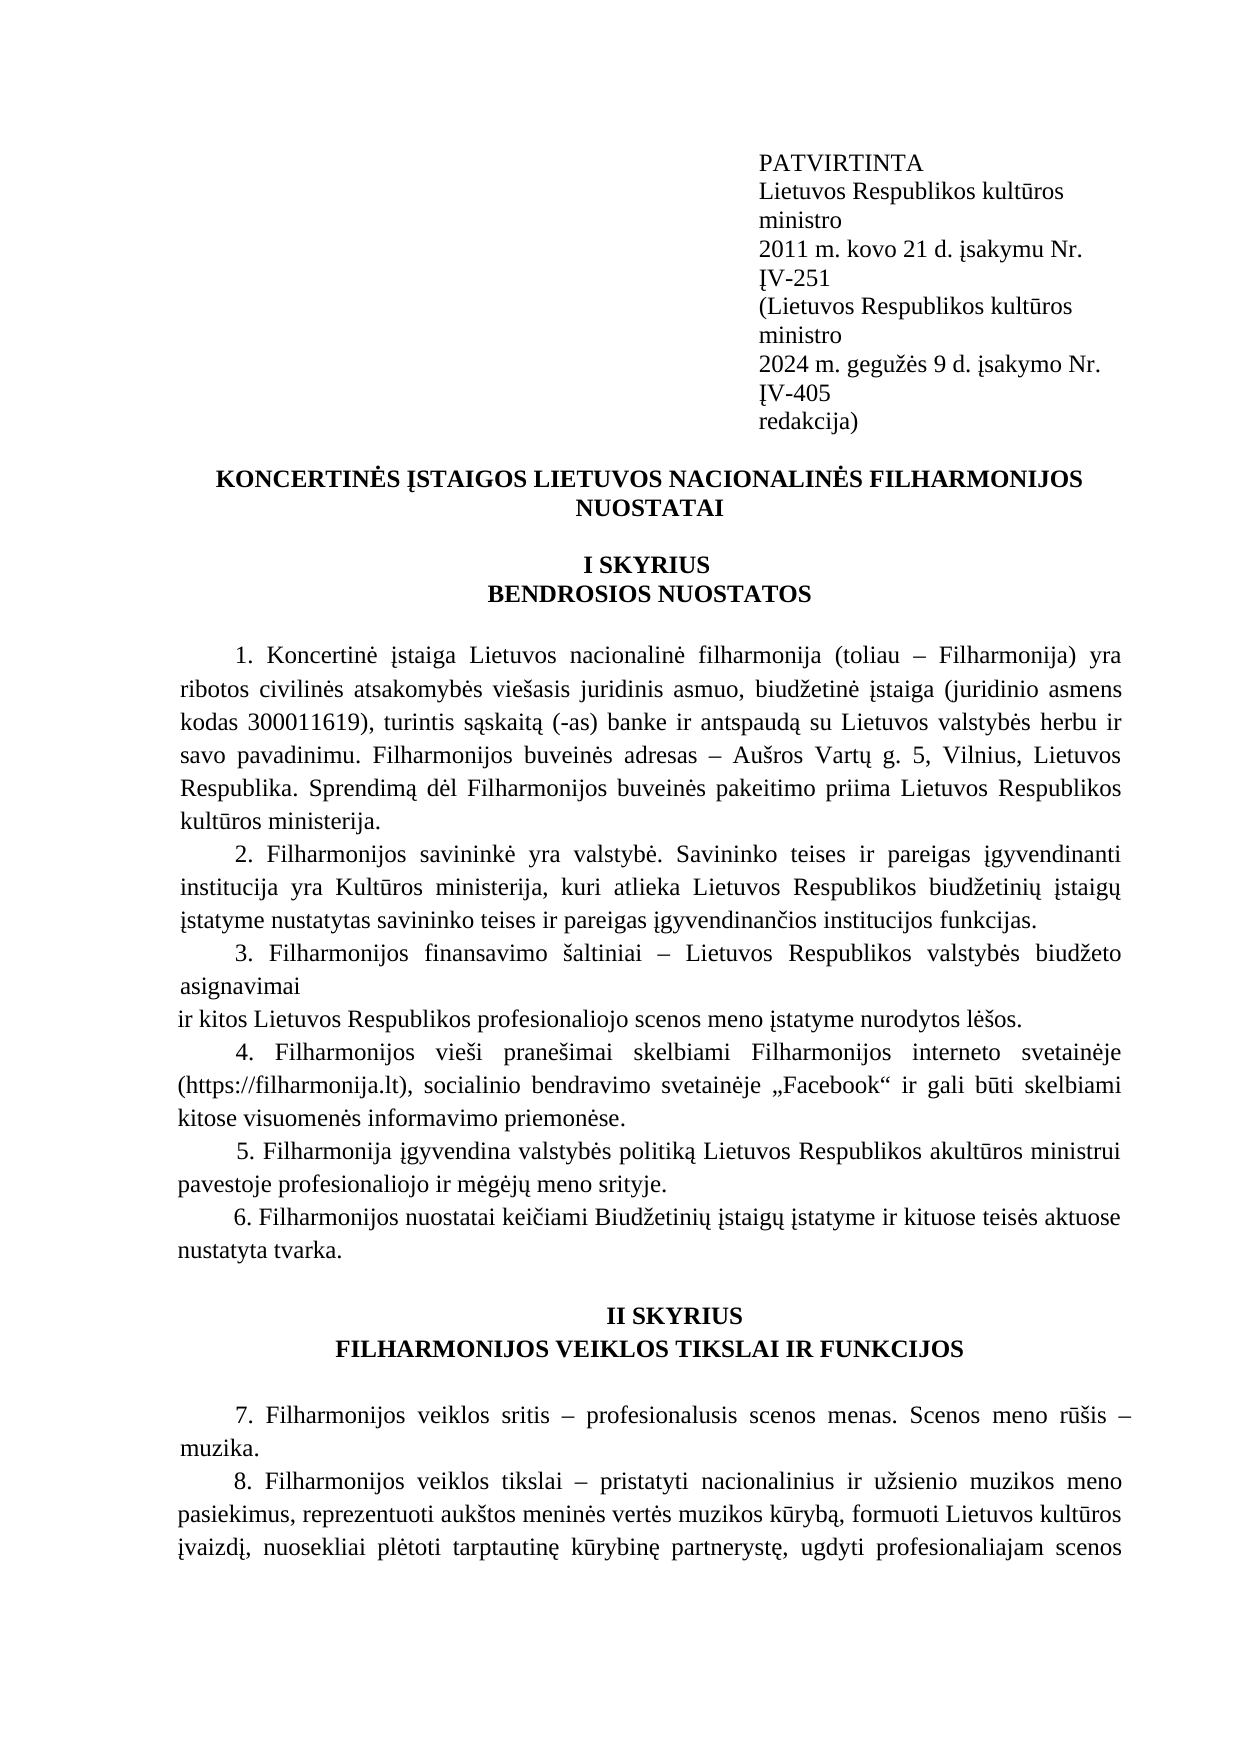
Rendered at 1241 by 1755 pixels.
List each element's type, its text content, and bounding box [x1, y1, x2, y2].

text 6. Filharmonijos nuostatai keičiami Biudžetinių įstaigų įstatyme ir kituose teisės aktuose nustatyta tvarka. [177, 1202, 1122, 1264]
text I SKYRIUS [177, 550, 1122, 579]
text BENDROSIOS NUOSTATOS [177, 579, 1122, 608]
text redakcija) [758, 406, 1122, 435]
text 3. Filharmonijos finansavimo šaltiniai – Lietuvos Respublikos valstybės biudžeto asignavimai [180, 938, 1122, 999]
text II SKYRIUS [177, 1301, 1122, 1330]
text 1. Koncertinė įstaiga Lietuvos nacionalinė filharmonija (toliau – Filharmonija) yra ribotos civilinės atsakomybės viešasis juridinis asmuo, biudžetinė įstaiga (juridinio asmens kodas 300011619), turintis sąskaitą (-as) banke ir antspaudą su Lietuvos valstybės herbu ir savo pavadinimu. Filharmonijos buveinės adresas – Aušros Vartų g. 5, Vilnius, Lietuvos Respublika. Sprendimą dėl Filharmonijos buveinės pakeitimo priima Lietuvos Respublikos kultūros ministerija. [180, 641, 1122, 834]
text PATVIRTINTA [758, 148, 1122, 176]
text (Lietuvos Respublikos kultūros ministro [758, 291, 1122, 349]
text KONCERTINĖS ĮSTAIGOS LIETUVOS NACIONALINĖS FILHARMONIJOS NUOSTATAI [177, 464, 1122, 521]
text 5. Filharmonija įgyvendina valstybės politiką Lietuvos Respublikos akultūros ministrui pavestoje profesionaliojo ir mėgėjų meno srityje. [177, 1136, 1122, 1198]
text 2024 m. gegužės 9 d. įsakymo Nr. ĮV-405 [758, 349, 1122, 406]
text 2011 m. kovo 21 d. įsakymu Nr. ĮV-251 [758, 234, 1122, 291]
text 7. Filharmonijos veiklos sritis – profesionalusis scenos menas. Scenos meno rūšis – muzika. [180, 1400, 1132, 1462]
text ir kitos Lietuvos Respublikos profesionaliojo scenos meno įstatyme nurodytos lėšos. [177, 1004, 1122, 1033]
text 4. Filharmonijos vieši pranešimai skelbiami Filharmonijos interneto svetainėje (https://filharmonija.lt), socialinio bendravimo svetainėje „Facebook“ ir gali būti skelbiami kitose visuomenės informavimo priemonėse. [177, 1037, 1122, 1132]
text Lietuvos Respublikos kultūros ministro [758, 176, 1122, 234]
text FILHARMONIJOS VEIKLOS TIKSLAI IR FUNKCIJOS [177, 1334, 1122, 1363]
text 2. Filharmonijos savininkė yra valstybė. Savininko teises ir pareigas įgyvendinanti institucija yra Kultūros ministerija, kuri atlieka Lietuvos Respublikos biudžetinių įstaigų įstatyme nustatytas savininko teises ir pareigas įgyvendinančios institucijos funkcijas. [180, 839, 1122, 933]
text 8. Filharmonijos veiklos tikslai – pristatyti nacionalinius ir užsienio muzikos meno pasiekimus, reprezentuoti aukštos meninės vertės muzikos kūrybą, formuoti Lietuvos kultūros įvaizdį, nuosekliai plėtoti tarptautinę kūrybinę partnerystę, ugdyti profesionaliajam scenos [177, 1466, 1122, 1561]
